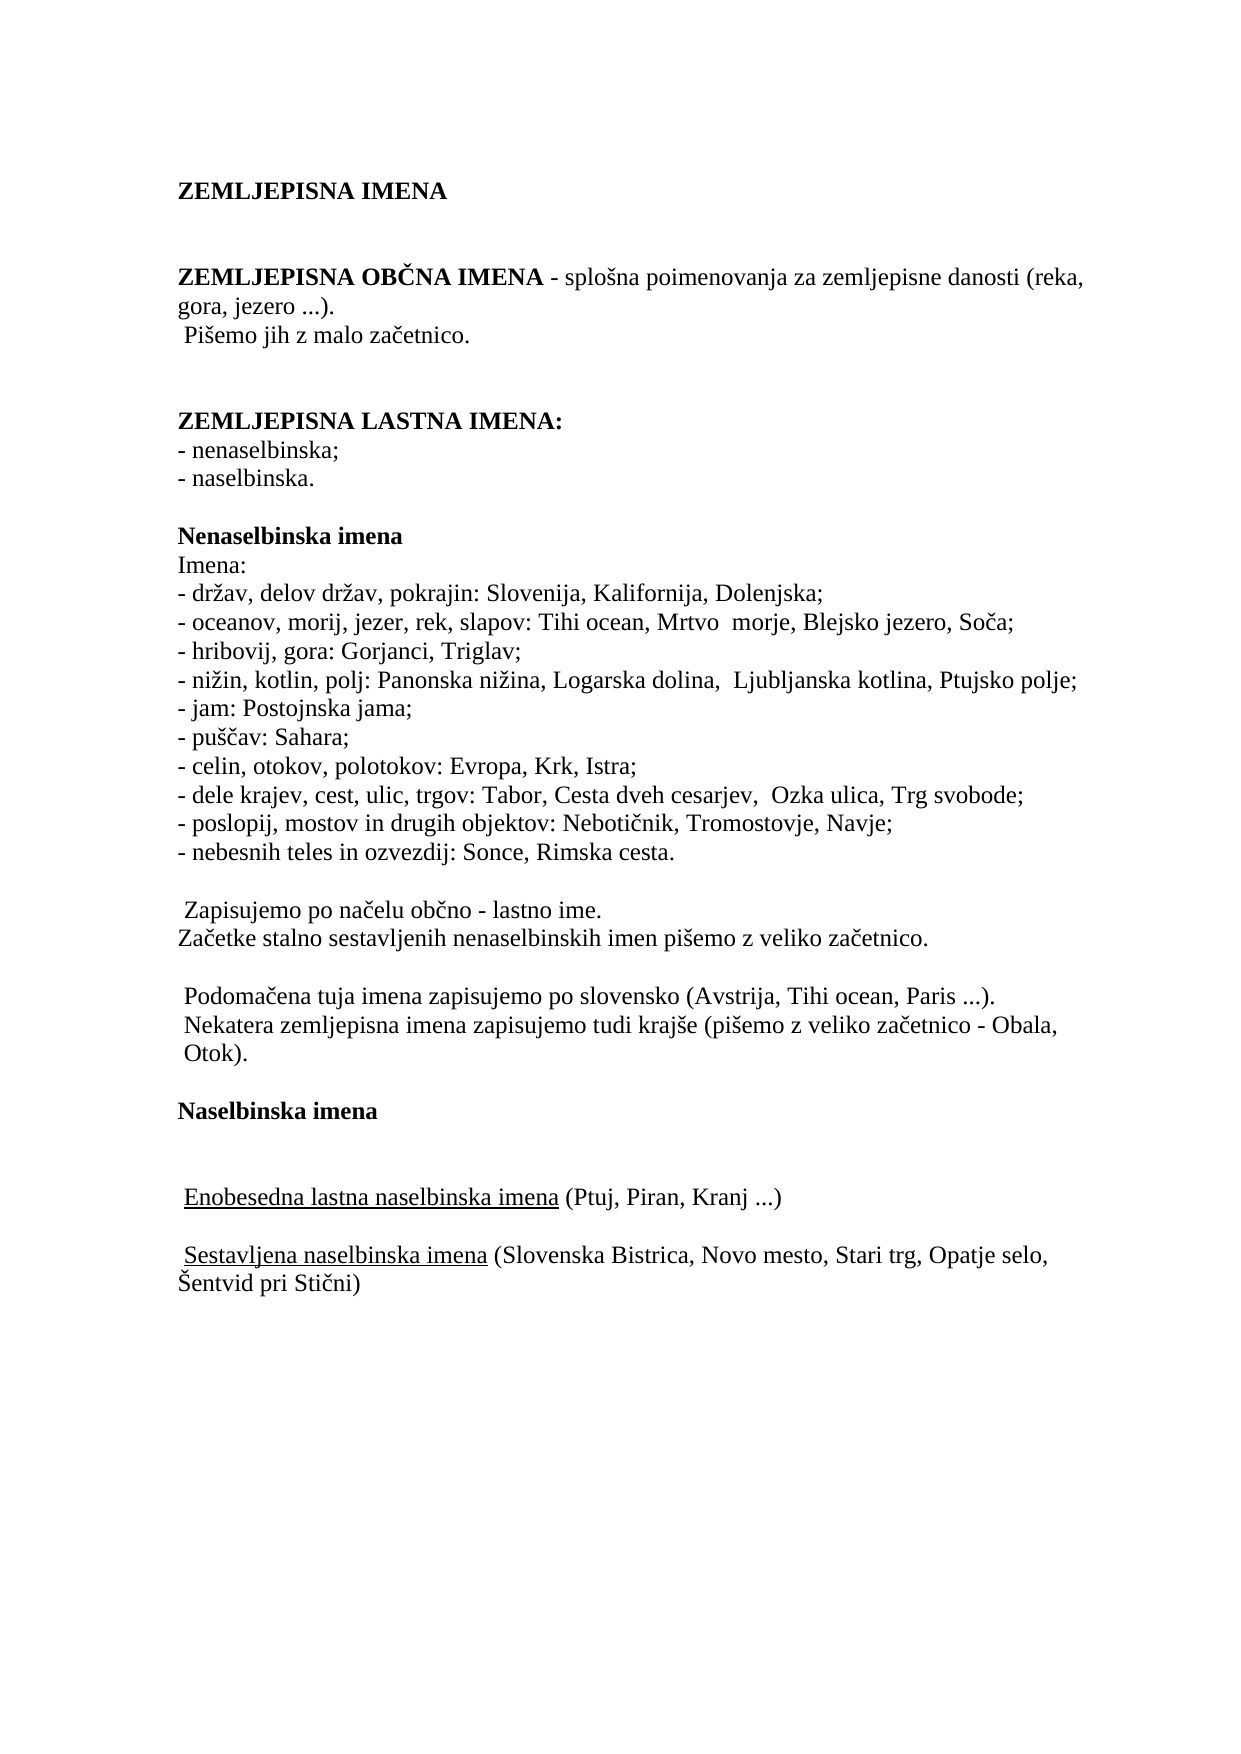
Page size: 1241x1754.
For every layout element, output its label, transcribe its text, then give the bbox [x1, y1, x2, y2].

text - celin, otokov, polotokov: Evropa, Krk, Istra; [177, 751, 1122, 780]
text Enobesedna lastna naselbinska imena (Ptuj, Piran, Kranj ...) [177, 1182, 1122, 1211]
text Nekatera zemljepisna imena zapisujemo tudi krajše (pišemo z veliko začetnico - Obala, [177, 1010, 1122, 1038]
text ZEMLJEPISNA IMENA [177, 176, 1122, 205]
text Nenaselbinska imena [177, 521, 1122, 550]
text Imena: [177, 550, 1122, 578]
text - dele krajev, cest, ulic, trgov: Tabor, Cesta dveh cesarjev, Ozka ulica, Trg svobode; [177, 780, 1122, 808]
text ZEMLJEPISNA OBČNA IMENA - splošna poimenovanja za zemljepisne danosti (reka, gora, jezero ...). [177, 262, 1122, 320]
text Naselbinska imena [177, 1096, 1122, 1125]
text Otok). [177, 1038, 1122, 1067]
text - naselbinska. [177, 463, 1122, 492]
text Sestavljena naselbinska imena (Slovenska Bistrica, Novo mesto, Stari trg, Opatje selo, Šentvid pri Stični) [177, 1240, 1122, 1297]
text - jam: Postojnska jama; [177, 693, 1122, 722]
text - poslopij, mostov in drugih objektov: Nebotičnik, Tromostovje, Navje; [177, 808, 1122, 837]
text Začetke stalno sestavljenih nenaselbinskih imen pišemo z veliko začetnico. [177, 923, 1122, 952]
text Pišemo jih z malo začetnico. [177, 320, 1122, 348]
text - nebesnih teles in ozvezdij: Sonce, Rimska cesta. [177, 837, 1122, 866]
text - hribovij, gora: Gorjanci, Triglav; [177, 636, 1122, 665]
text - nenaselbinska; [177, 435, 1122, 463]
text Podomačena tuja imena zapisujemo po slovensko (Avstrija, Tihi ocean, Paris ...). [177, 981, 1122, 1010]
text Zapisujemo po načelu občno - lastno ime. [177, 895, 1122, 923]
text - oceanov, morij, jezer, rek, slapov: Tihi ocean, Mrtvo morje, Blejsko jezero, Soča; [177, 607, 1122, 636]
text ZEMLJEPISNA LASTNA IMENA: [177, 406, 1122, 435]
text - puščav: Sahara; [177, 722, 1122, 751]
text - držav, delov držav, pokrajin: Slovenija, Kalifornija, Dolenjska; [177, 578, 1122, 607]
text - nižin, kotlin, polj: Panonska nižina, Logarska dolina, Ljubljanska kotlina, Ptujsko polje; [177, 665, 1122, 693]
